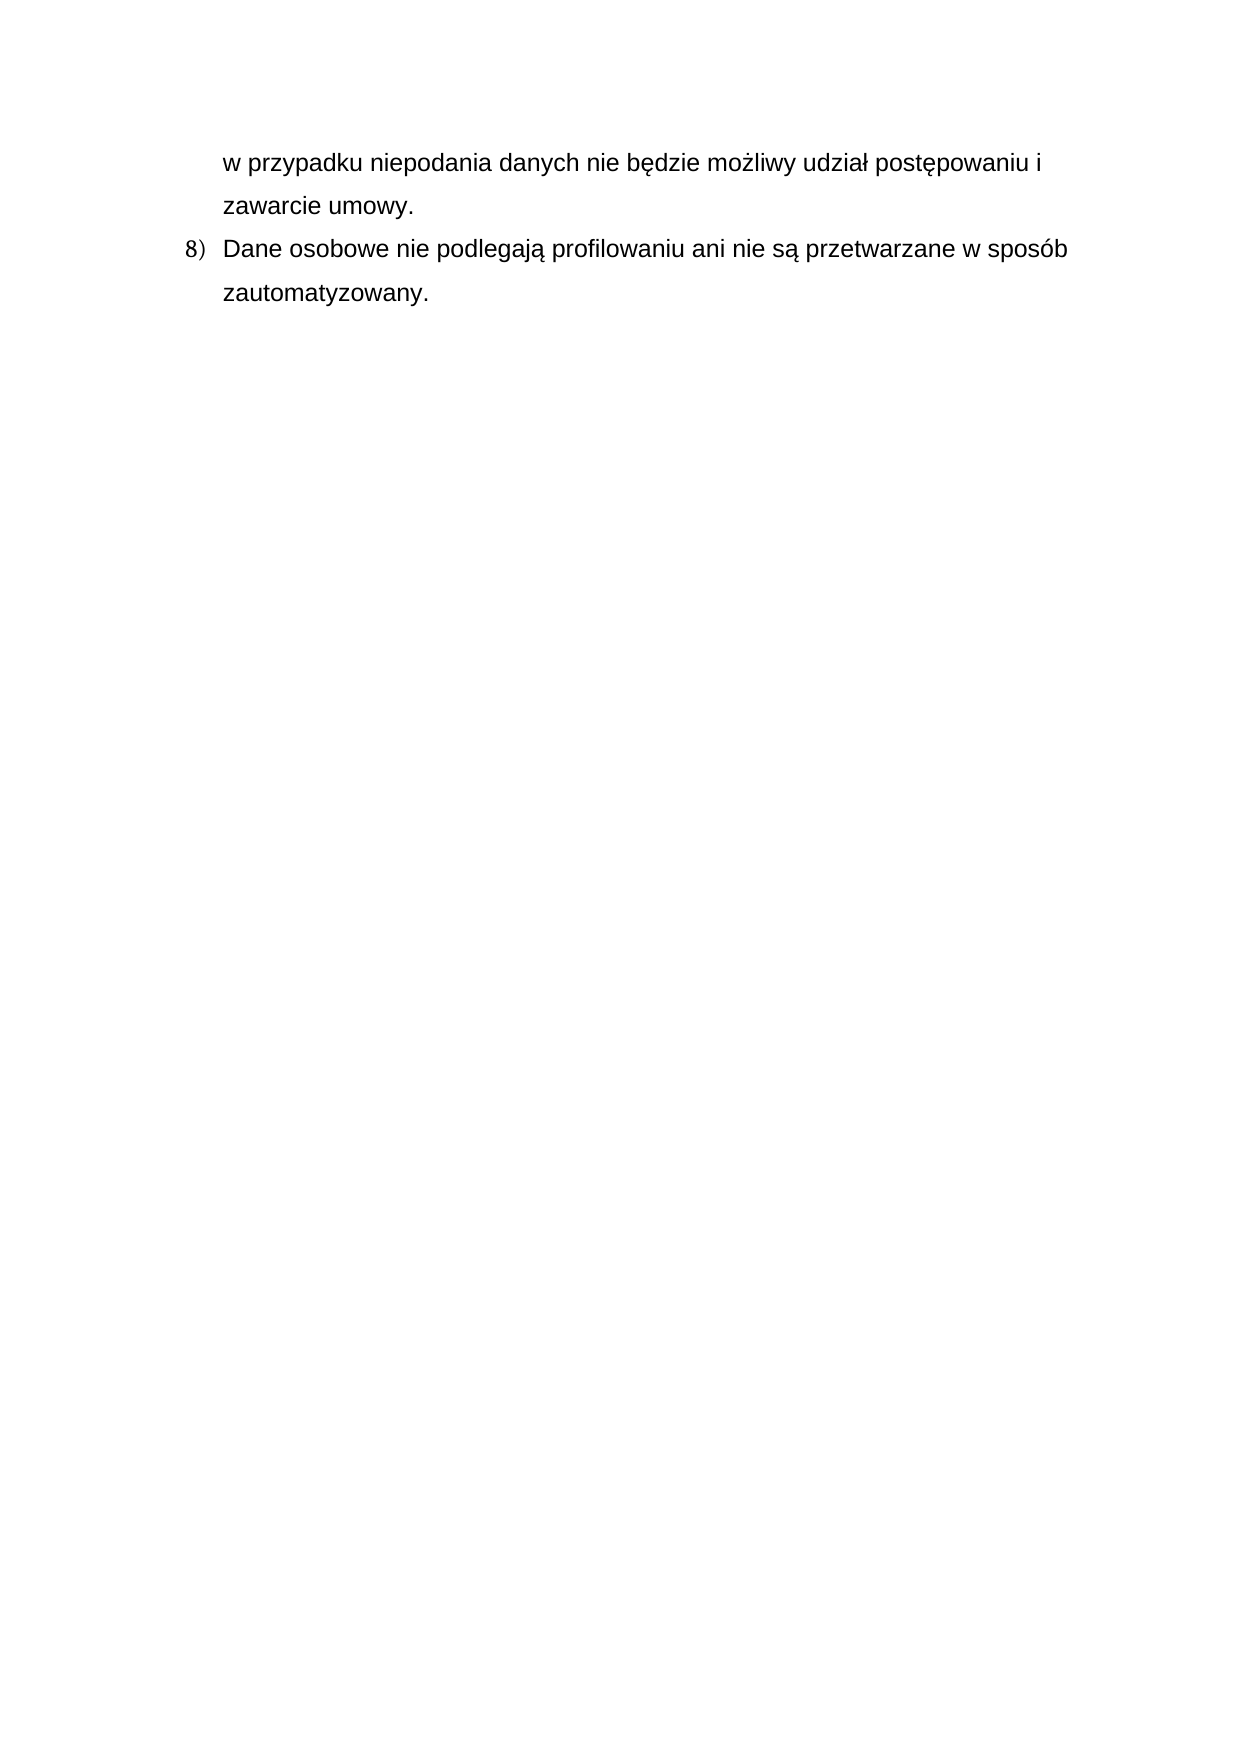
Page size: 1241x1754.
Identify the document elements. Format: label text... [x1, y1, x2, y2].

list w przypadku niepodania danych nie będzie możliwy udział postępowaniu i zawarcie umowy. [185, 148, 1093, 219]
list Dane osobowe nie podlegają profilowaniu ani nie są przetwarzane w sposób zautomatyzowany. [185, 234, 1093, 307]
